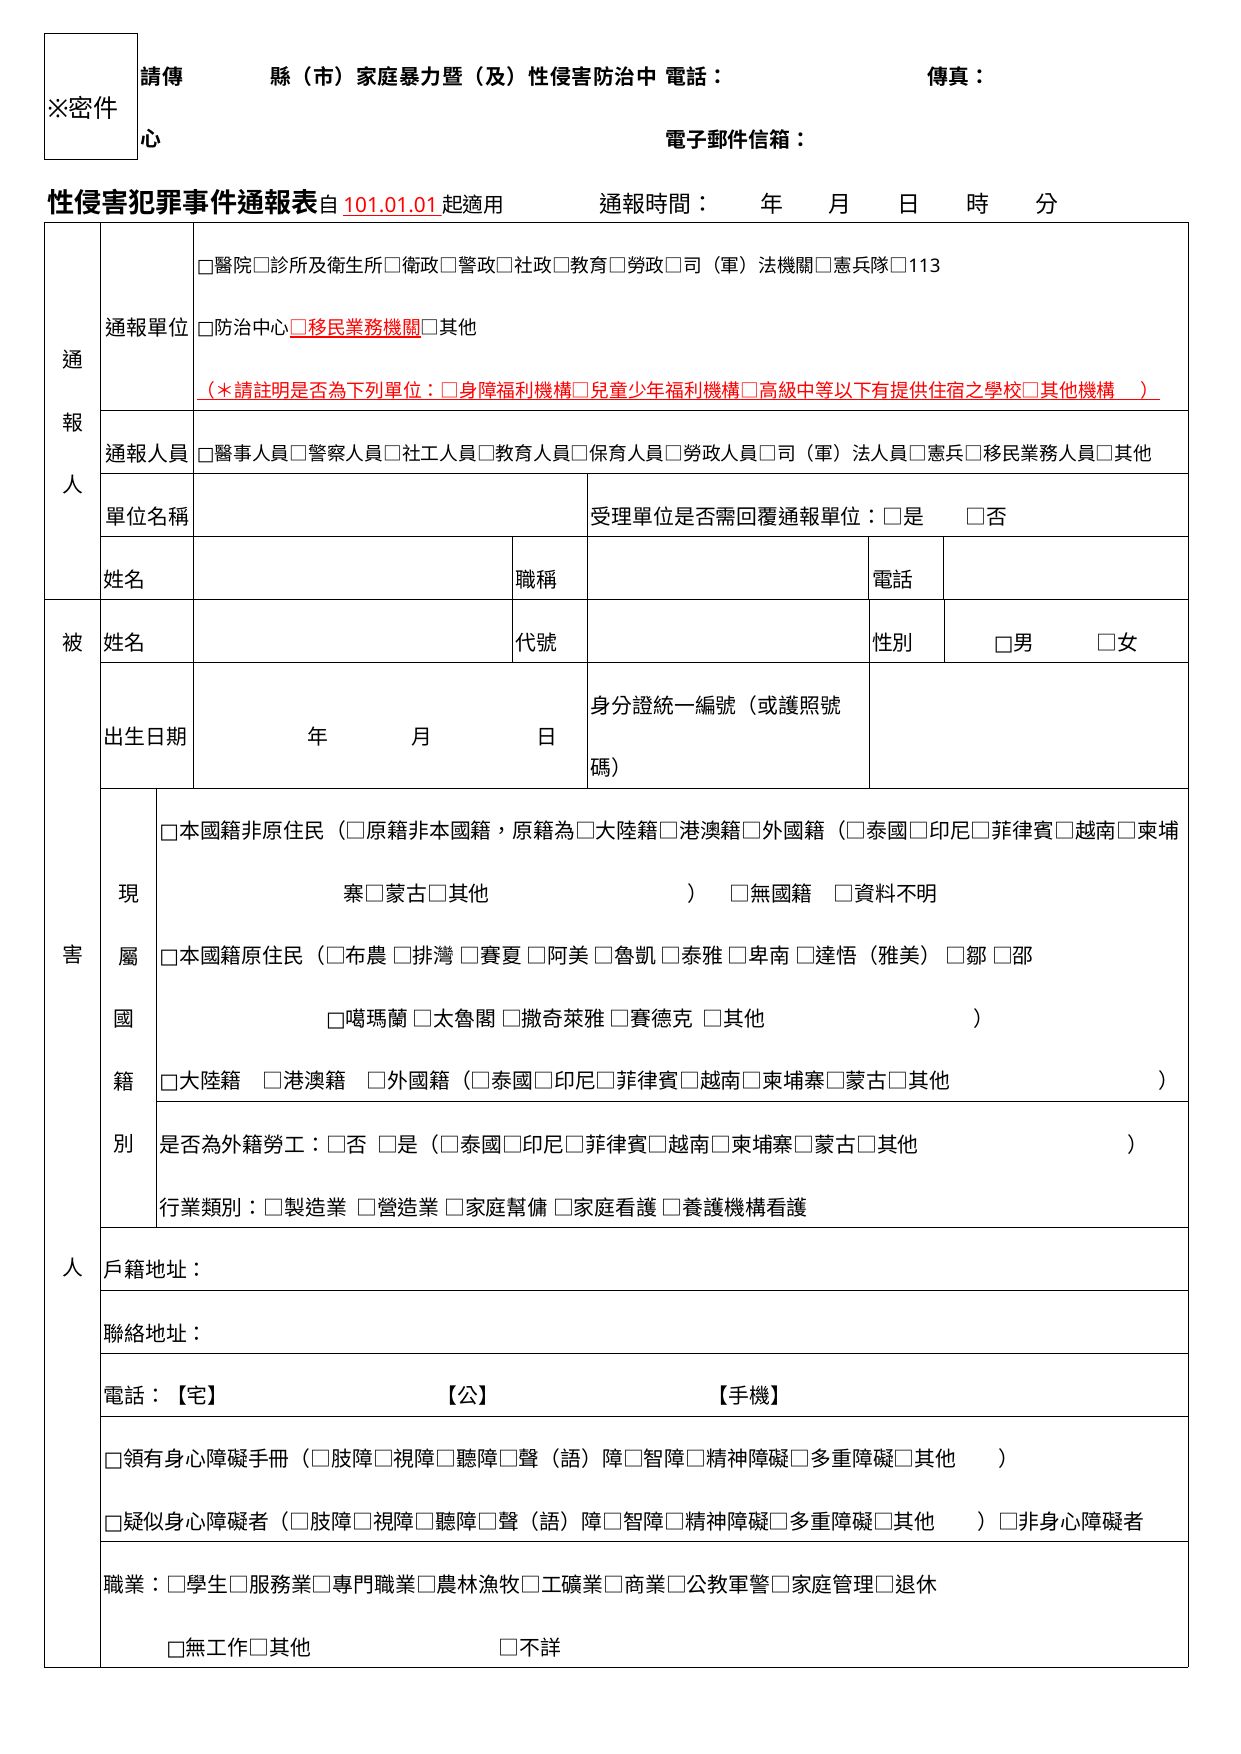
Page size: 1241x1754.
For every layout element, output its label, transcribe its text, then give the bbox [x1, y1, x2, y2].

table_cell 聯絡地址： [101, 1291, 1188, 1353]
table_cell 性侵害犯罪事件通報表自101.01.01起適用 通報時間： 年 月 日 時 分 [44, 159, 1188, 222]
table_cell 身分證統一編號（或護照號碼） [588, 663, 869, 788]
table_cell 出生日期 [101, 663, 193, 788]
table_cell □醫院□診所及衛生所□衛政□警政□社政□教育□勞政□司（軍）法機關□憲兵隊□113 □防治中心□移民業務機關□其他 （＊請註明是否為下列單位：□身障福利機構□兒童少年福利機構□高級中等以下有提供住宿之學校□其他機構 ） [194, 223, 1188, 410]
table_cell □醫事人員□警察人員□社工人員□教育人員□保育人員□勞政人員□司（軍）法人員□憲兵□移民業務人員□其他 [194, 411, 1188, 473]
table_cell [194, 600, 512, 662]
table_cell [944, 537, 1188, 599]
table_cell 被 害 人 [45, 600, 100, 1667]
table_cell 通報單位 [101, 223, 193, 410]
table_cell 通報人員 [101, 411, 193, 473]
table_cell 單位名稱 [101, 474, 193, 536]
table_cell [588, 537, 868, 599]
table_cell □男 □女 [945, 600, 1188, 662]
table_cell 性別 [870, 600, 944, 662]
table_cell 通 報 人 [45, 223, 100, 599]
table_cell 現 屬 國 籍 別 [101, 789, 156, 1227]
table_cell □領有身心障礙手冊（□肢障□視障□聽障□聲（語）障□智障□精神障礙□多重障礙□其他 ） □疑似身心障礙者（□肢障□視障□聽障□聲（語）障□智障□精神障礙□多重障礙□其他 ）□非身心障礙者 [101, 1417, 1188, 1541]
table_cell □本國籍非原住民（□原籍非本國籍，原籍為□大陸籍□港澳籍□外國籍（□泰國□印尼□菲律賓□越南□柬埔寨□蒙古□其他 ） □無國籍 □資料不明 □本國籍原住民（□布農 □排灣 □賽夏 □阿美 □魯凱 □泰雅 □卑南 □達悟（雅美） □鄒 □邵 □噶瑪蘭 □太魯閣 □撒奇萊雅 □賽德克 □其他 ） □大陸籍 □港澳籍 □外國籍（□泰國□印尼□菲律賓□越南□柬埔寨□蒙古□其他 ） [157, 789, 1188, 1101]
table_header ※密件 [45, 34, 137, 159]
table_cell [870, 663, 1188, 788]
table_cell [588, 600, 869, 662]
table_cell 受理單位是否需回覆通報單位：□是 □否 [588, 474, 1188, 536]
table_cell 電話：【宅】 【公】 【手機】 [101, 1354, 1188, 1416]
table_cell [194, 537, 512, 599]
table_cell 電子郵件信箱： [662, 96, 925, 159]
table_cell 代號 [513, 600, 587, 662]
table_cell 電話 [869, 537, 943, 599]
table_cell 姓名 [101, 537, 193, 599]
table_cell 姓名 [101, 600, 193, 662]
table_cell 職稱 [513, 537, 587, 599]
table_cell 職業：□學生□服務業□專門職業□農林漁牧□工礦業□商業□公教軍警□家庭管理□退休 □無工作□其他 □不詳 [101, 1542, 1188, 1667]
table_cell [194, 474, 587, 536]
table_header 傳真： [925, 33, 1188, 96]
table_cell [925, 96, 1188, 159]
table_header 請傳 縣（市）家庭暴力暨（及）性侵害防治中心 [138, 33, 662, 159]
table_cell 是否為外籍勞工：□否 □是（□泰國□印尼□菲律賓□越南□柬埔寨□蒙古□其他 ） 行業類別：□製造業 □營造業 □家庭幫傭 □家庭看護 □養護機構看護 [157, 1102, 1188, 1227]
table_cell 年 月 日 [194, 663, 587, 788]
table_header 電話： [662, 33, 925, 96]
table_cell 戶籍地址： [101, 1228, 1188, 1290]
